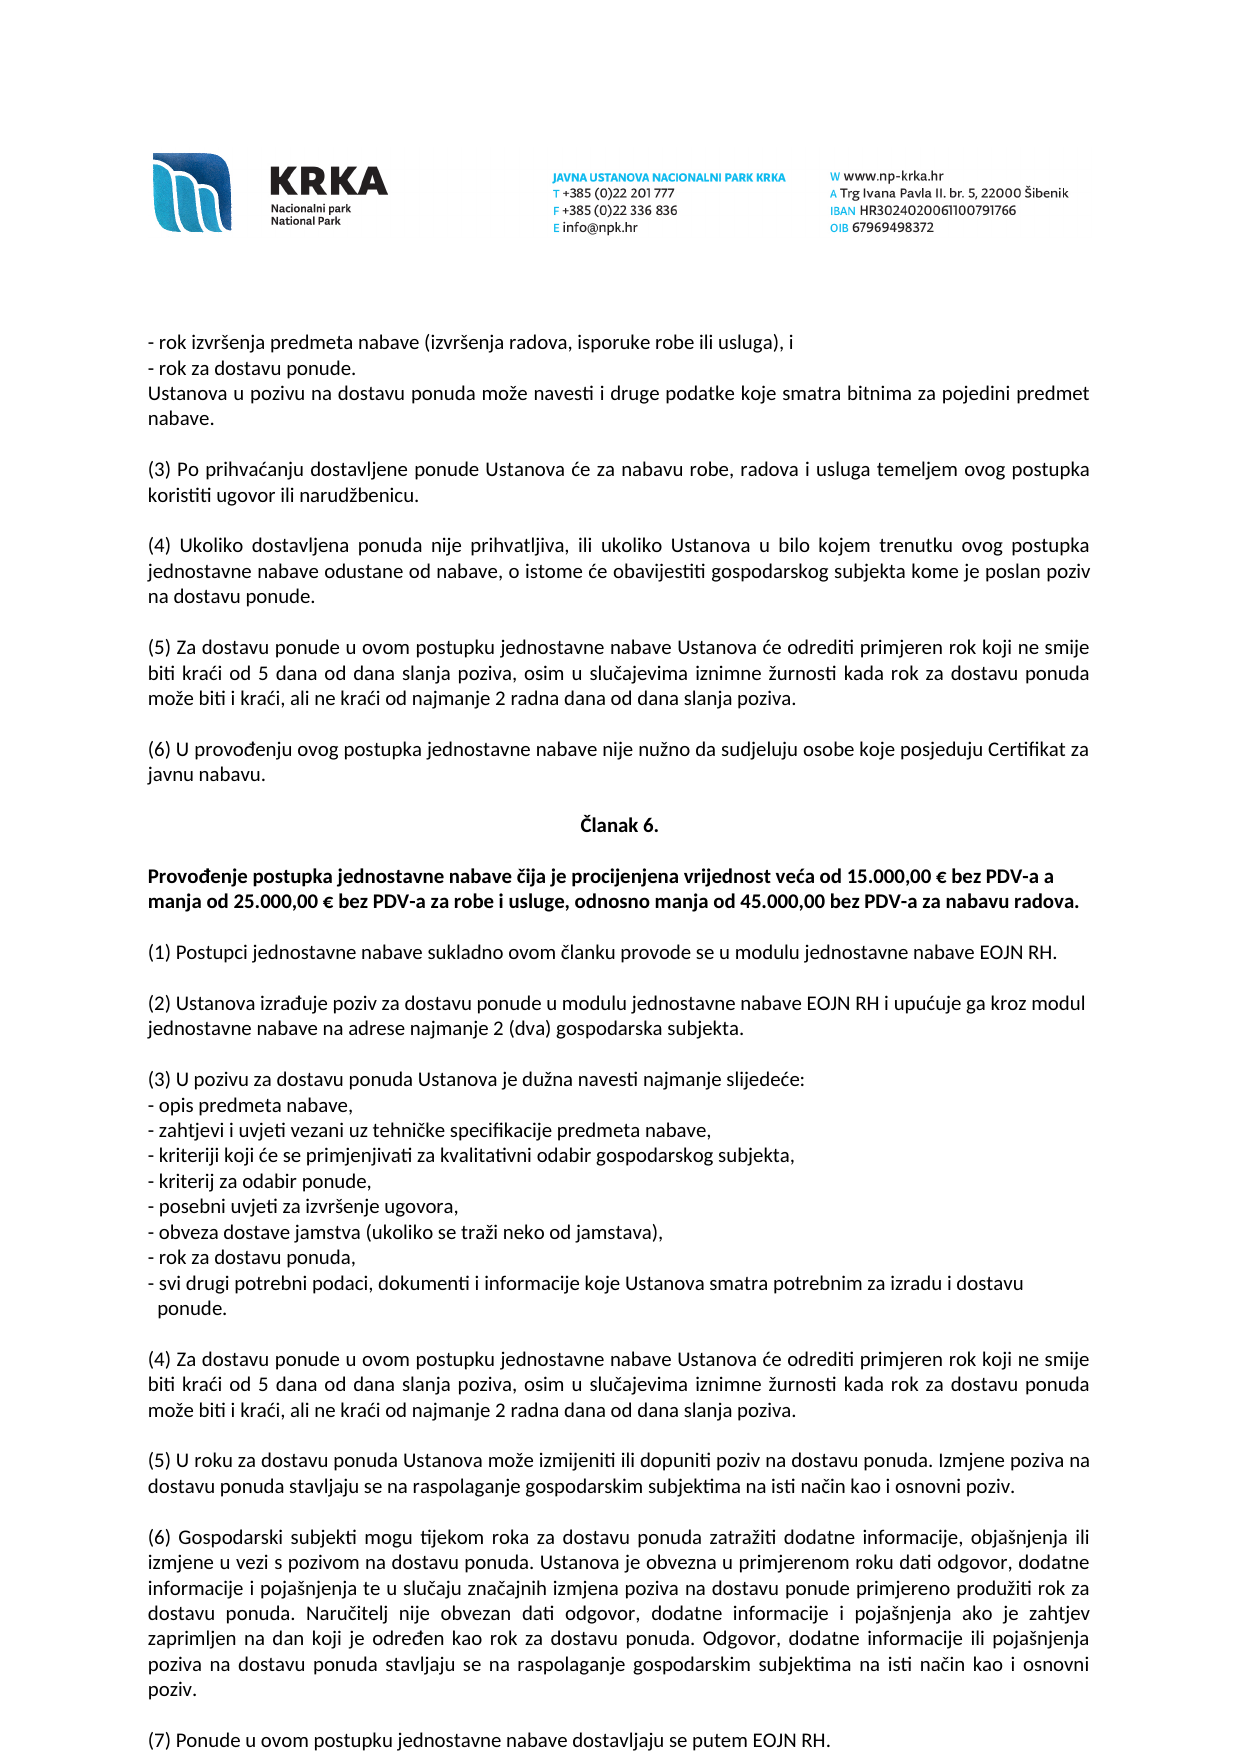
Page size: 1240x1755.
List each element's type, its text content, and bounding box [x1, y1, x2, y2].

text - rok za dostavu ponude. [148, 355, 1092, 380]
text (4) Ukoliko dostavljena ponuda nije prihvatljiva, ili ukoliko Ustanova u bilo kojem trenutku ovog postupka jednostavne nabave odustane od nabave, o istome će obavijestiti gospodarskog subjekta kome je poslan poziv na dostavu ponude. [148, 533, 1092, 609]
text - kriterij za odabir ponude, [148, 1168, 1092, 1193]
text (4) Za dostavu ponude u ovom postupku jednostavne nabave Ustanova će odrediti primjeren rok koji ne smije biti kraći od 5 dana od dana slanja poziva, osim u slučajevima iznimne žurnosti kada rok za dostavu ponuda može biti i kraći, ali ne kraći od najmanje 2 radna dana od dana slanja poziva. [148, 1346, 1092, 1422]
text - kriteriji koji će se primjenjivati za kvalitativni odabir gospodarskog subjekta, [148, 1143, 1092, 1168]
text Ustanova u pozivu na dostavu ponuda može navesti i druge podatke koje smatra bitnima za pojedini predmet nabave. [148, 380, 1092, 431]
text Članak 6. [148, 812, 1092, 838]
text - posebni uvjeti za izvršenje ugovora, [148, 1193, 1092, 1219]
text (5) U roku za dostavu ponuda Ustanova može izmijeniti ili dopuniti poziv na dostavu ponuda. Izmjene poziva na dostavu ponuda stavljaju se na raspolaganje gospodarskim subjektima na isti način kao i osnovni poziv. [148, 1448, 1092, 1498]
text (3) Po prihvaćanju dostavljene ponude Ustanova će za nabavu robe, radova i usluga temeljem ovog postupka koristiti ugovor ili narudžbenicu. [148, 456, 1092, 507]
text (1) Postupci jednostavne nabave sukladno ovom članku provode se u modulu jednostavne nabave EOJN RH. [148, 939, 1092, 965]
text (6) Gospodarski subjekti mogu tijekom roka za dostavu ponuda zatražiti dodatne informacije, objašnjenja ili izmjene u vezi s pozivom na dostavu ponuda. Ustanova je obvezna u primjerenom roku dati odgovor, dodatne informacije i pojašnjenja te u slučaju značajnih izmjena poziva na dostavu ponude primjereno produžiti rok za dostavu ponuda. Naručitelj nije obvezan dati odgovor, dodatne informacije i pojašnjenja ako je zahtjev zaprimljen na dan koji je određen kao rok za dostavu ponuda. Odgovor, dodatne informacije ili pojašnjenja poziva na dostavu ponuda stavljaju se na raspolaganje gospodarskim subjektima na isti način kao i osnovni poziv. [148, 1524, 1092, 1702]
text ponude. [148, 1295, 1092, 1321]
text - obveza dostave jamstva (ukoliko se traži neko od jamstava), [148, 1219, 1092, 1244]
text - rok izvršenja predmeta nabave (izvršenja radova, isporuke robe ili usluga), i [148, 329, 1092, 355]
text Provođenje postupka jednostavne nabave čija je procijenjena vrijednost veća od 15.000,00 € bez PDV-a a manja od 25.000,00 € bez PDV-a za robe i usluge, odnosno manja od 45.000,00 bez PDV-a za nabavu radova. [148, 863, 1092, 914]
text - zahtjevi i uvjeti vezani uz tehničke specifikacije predmeta nabave, [148, 1117, 1092, 1143]
text (3) U pozivu za dostavu ponuda Ustanova je dužna navesti najmanje slijedeće: [148, 1066, 1092, 1092]
text (7) Ponude u ovom postupku jednostavne nabave dostavljaju se putem EOJN RH. [148, 1727, 1092, 1753]
text - svi drugi potrebni podaci, dokumenti i informacije koje Ustanova smatra potrebnim za izradu i dostavu [148, 1270, 1092, 1295]
text (5) Za dostavu ponude u ovom postupku jednostavne nabave Ustanova će odrediti primjeren rok koji ne smije biti kraći od 5 dana od dana slanja poziva, osim u slučajevima iznimne žurnosti kada rok za dostavu ponuda može biti i kraći, ali ne kraći od najmanje 2 radna dana od dana slanja poziva. [148, 634, 1092, 711]
text (6) U provođenju ovog postupka jednostavne nabave nije nužno da sudjeluju osobe koje posjeduju Certifikat za javnu nabavu. [148, 736, 1092, 787]
text - opis predmeta nabave, [148, 1092, 1092, 1117]
text - rok za dostavu ponuda, [148, 1244, 1092, 1270]
text (2) Ustanova izrađuje poziv za dostavu ponude u modulu jednostavne nabave EOJN RH i upućuje ga kroz modul jednostavne nabave na adrese najmanje 2 (dva) gospodarska subjekta. [148, 990, 1092, 1041]
